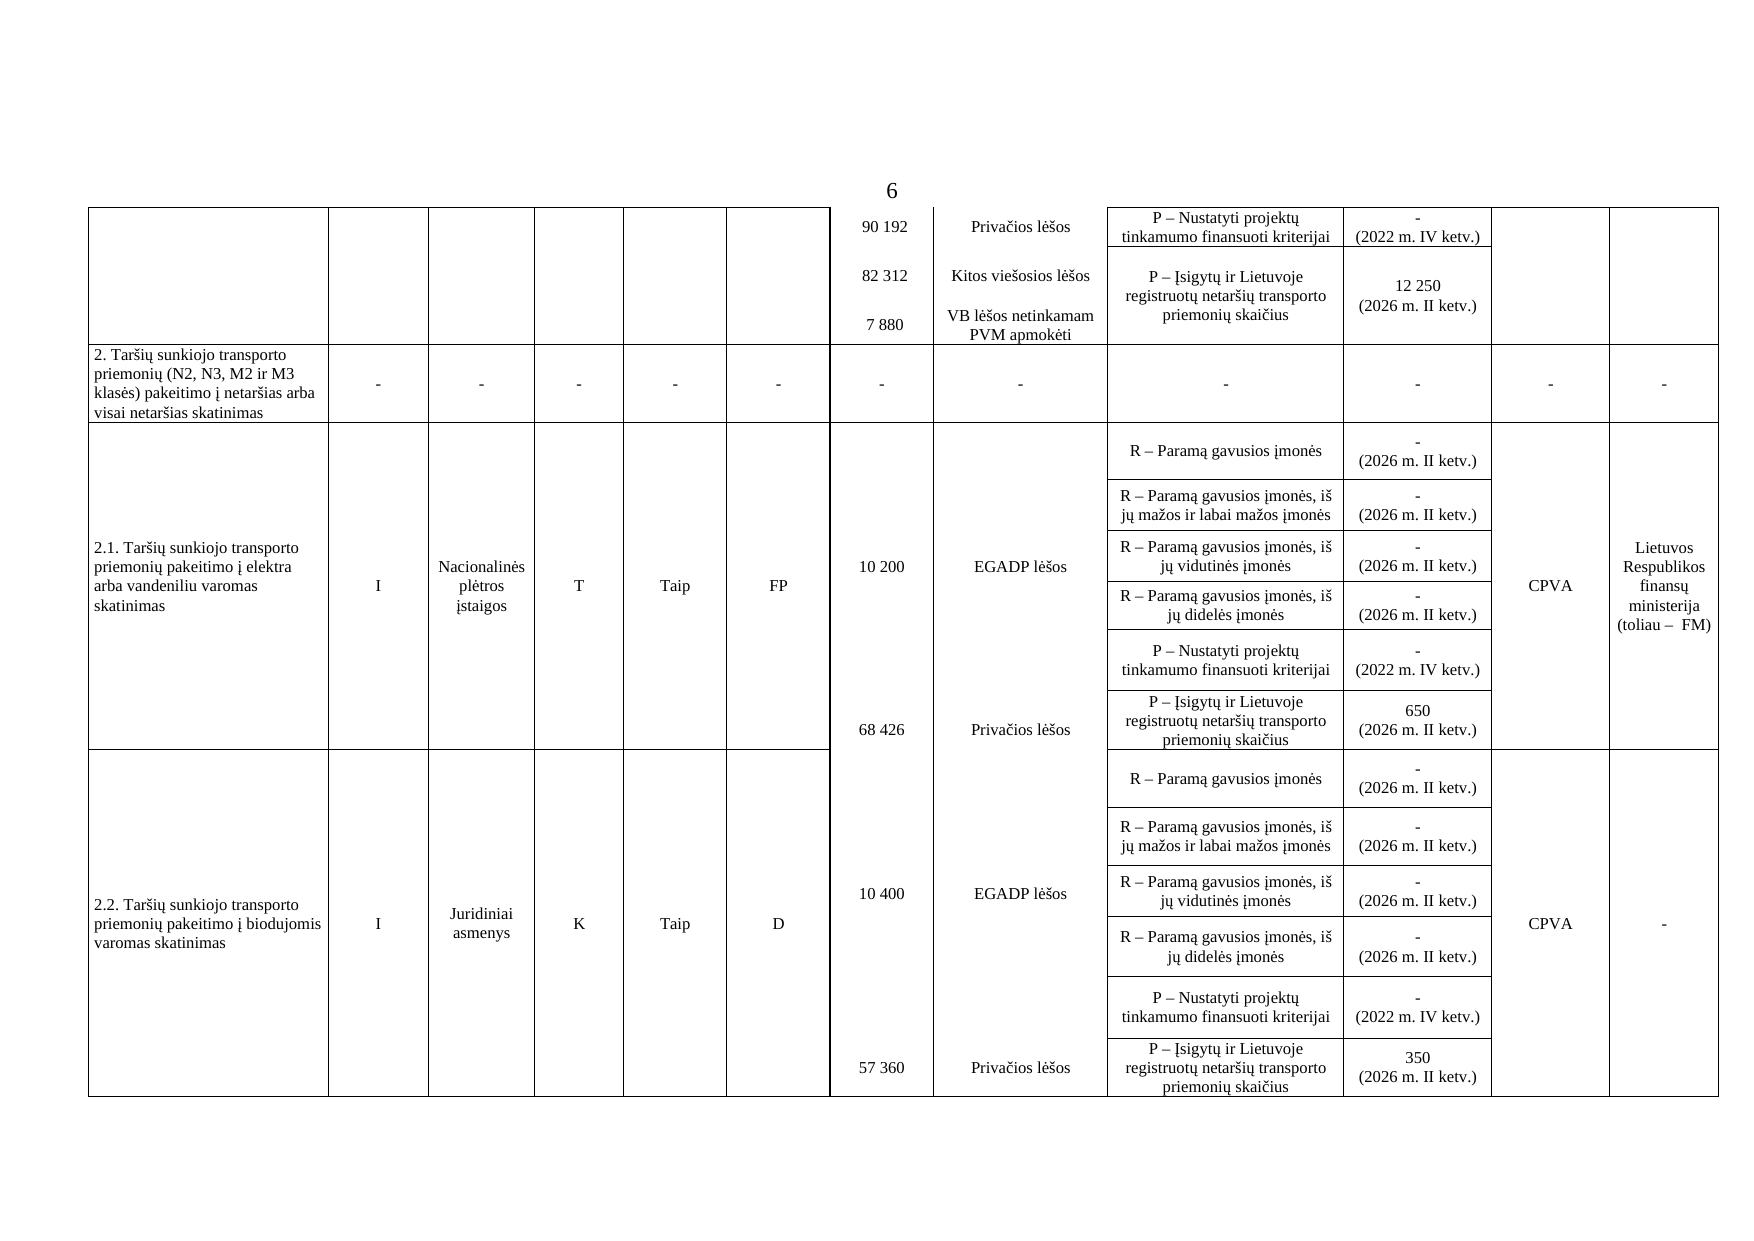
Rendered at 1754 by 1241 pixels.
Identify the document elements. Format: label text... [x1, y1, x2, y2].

table_cell P – Nustatyti projektų tinkamumo finansuoti kriterijai [1108, 630, 1343, 690]
table_cell K [535, 750, 623, 1096]
table_cell [429, 208, 534, 344]
table_cell Lietuvos Respublikos finansų ministerija (toliau – FM) [1610, 423, 1718, 749]
table_cell - [1610, 750, 1718, 1096]
table_cell 90 192 [831, 208, 933, 246]
table_cell R – Paramą gavusios įmonės, iš jų mažos ir labai mažos įmonės [1108, 480, 1343, 529]
table_cell - [831, 345, 933, 422]
table_cell 10 400 [831, 750, 933, 1037]
table_cell CPVA [1492, 423, 1609, 749]
table_cell 10 200 [831, 423, 933, 709]
table_cell - [429, 345, 534, 422]
table_cell Juridiniai asmenys [429, 750, 534, 1096]
table_cell Privačios lėšos [934, 711, 1107, 749]
table_cell - (2022 m. IV ketv.) [1344, 630, 1491, 690]
table_cell CPVA [1492, 750, 1609, 1096]
table_cell [89, 208, 328, 344]
table_cell - [727, 345, 829, 422]
table_cell Privačios lėšos [934, 208, 1107, 246]
table_cell [329, 208, 428, 344]
table_cell P – Įsigytų ir Lietuvoje registruotų netaršių transporto priemonių skaičius [1108, 1039, 1343, 1096]
table_cell P – Įsigytų ir Lietuvoje registruotų netaršių transporto priemonių skaičius [1108, 247, 1343, 344]
table_cell [535, 208, 623, 344]
table_cell - [1344, 345, 1491, 422]
table_cell - (2026 m. II ketv.) [1344, 866, 1491, 916]
table_cell - (2026 m. II ketv.) [1344, 480, 1491, 529]
table_cell 350 (2026 m. II ketv.) [1344, 1039, 1491, 1096]
table_cell 68 426 [831, 711, 933, 749]
table_cell - (2026 m. II ketv.) [1344, 750, 1491, 807]
table_cell R – Paramą gavusios įmonės [1108, 750, 1343, 807]
table_cell P – Įsigytų ir Lietuvoje registruotų netaršių transporto priemonių skaičius [1108, 691, 1343, 749]
table_cell EGADP lėšos [934, 750, 1107, 1037]
table_cell Privačios lėšos [934, 1039, 1107, 1096]
table_cell Kitos viešosios lėšos [934, 247, 1107, 304]
table_cell P – Nustatyti projektų tinkamumo finansuoti kriterijai [1108, 977, 1343, 1037]
table_cell - [624, 345, 726, 422]
table_cell 57 360 [831, 1039, 933, 1096]
table_cell 7 880 [831, 306, 933, 344]
table_cell [624, 208, 726, 344]
table_cell EGADP lėšos [934, 423, 1107, 709]
table_cell T [535, 423, 623, 749]
table_cell R – Paramą gavusios įmonės, iš jų vidutinės įmonės [1108, 531, 1343, 581]
table_cell - [1610, 345, 1718, 422]
table_cell - [1492, 345, 1609, 422]
table_cell [1610, 208, 1718, 344]
table_cell Taip [624, 750, 726, 1096]
table_cell I [329, 750, 428, 1096]
table_cell - (2026 m. II ketv.) [1344, 808, 1491, 865]
table_cell R – Paramą gavusios įmonės [1108, 423, 1343, 479]
table_cell [1492, 208, 1609, 344]
table_cell R – Paramą gavusios įmonės, iš jų mažos ir labai mažos įmonės [1108, 808, 1343, 865]
table_cell - [535, 345, 623, 422]
table_cell - [329, 345, 428, 422]
table_cell - (2026 m. II ketv.) [1344, 531, 1491, 581]
table_cell FP [727, 423, 829, 749]
table_cell D [727, 750, 829, 1096]
table_cell I [329, 423, 428, 749]
table_cell - (2022 m. IV ketv.) [1344, 208, 1491, 246]
table_cell VB lėšos netinkamam PVM apmokėti [934, 306, 1107, 344]
table_cell 12 250 (2026 m. II ketv.) [1344, 247, 1491, 344]
table_cell R – Paramą gavusios įmonės, iš jų vidutinės įmonės [1108, 866, 1343, 916]
table_cell 2.1. Taršių sunkiojo transporto priemonių pakeitimo į elektra arba vandeniliu varomas skatinimas [89, 423, 328, 749]
table_cell 650 (2026 m. II ketv.) [1344, 691, 1491, 749]
table_cell R – Paramą gavusios įmonės, iš jų didelės įmonės [1108, 917, 1343, 976]
table_cell - (2026 m. II ketv.) [1344, 582, 1491, 629]
table_cell - (2022 m. IV ketv.) [1344, 977, 1491, 1037]
table_cell 2.2. Taršių sunkiojo transporto priemonių pakeitimo į biodujomis varomas skatinimas [89, 750, 328, 1096]
table_cell [727, 208, 829, 344]
table_cell Taip [624, 423, 726, 749]
table_cell 82 312 [831, 247, 933, 304]
table_cell - [934, 345, 1107, 422]
table_cell R – Paramą gavusios įmonės, iš jų didelės įmonės [1108, 582, 1343, 629]
table_cell P – Nustatyti projektų tinkamumo finansuoti kriterijai [1108, 208, 1343, 246]
table_cell - (2026 m. II ketv.) [1344, 917, 1491, 976]
table_cell Nacionalinės plėtros įstaigos [429, 423, 534, 749]
table_cell - [1108, 345, 1343, 422]
table_cell - (2026 m. II ketv.) [1344, 423, 1491, 479]
table_cell 2. Taršių sunkiojo transporto priemonių (N2, N3, M2 ir M3 klasės) pakeitimo į netaršias arba visai netaršias skatinimas [89, 345, 328, 422]
